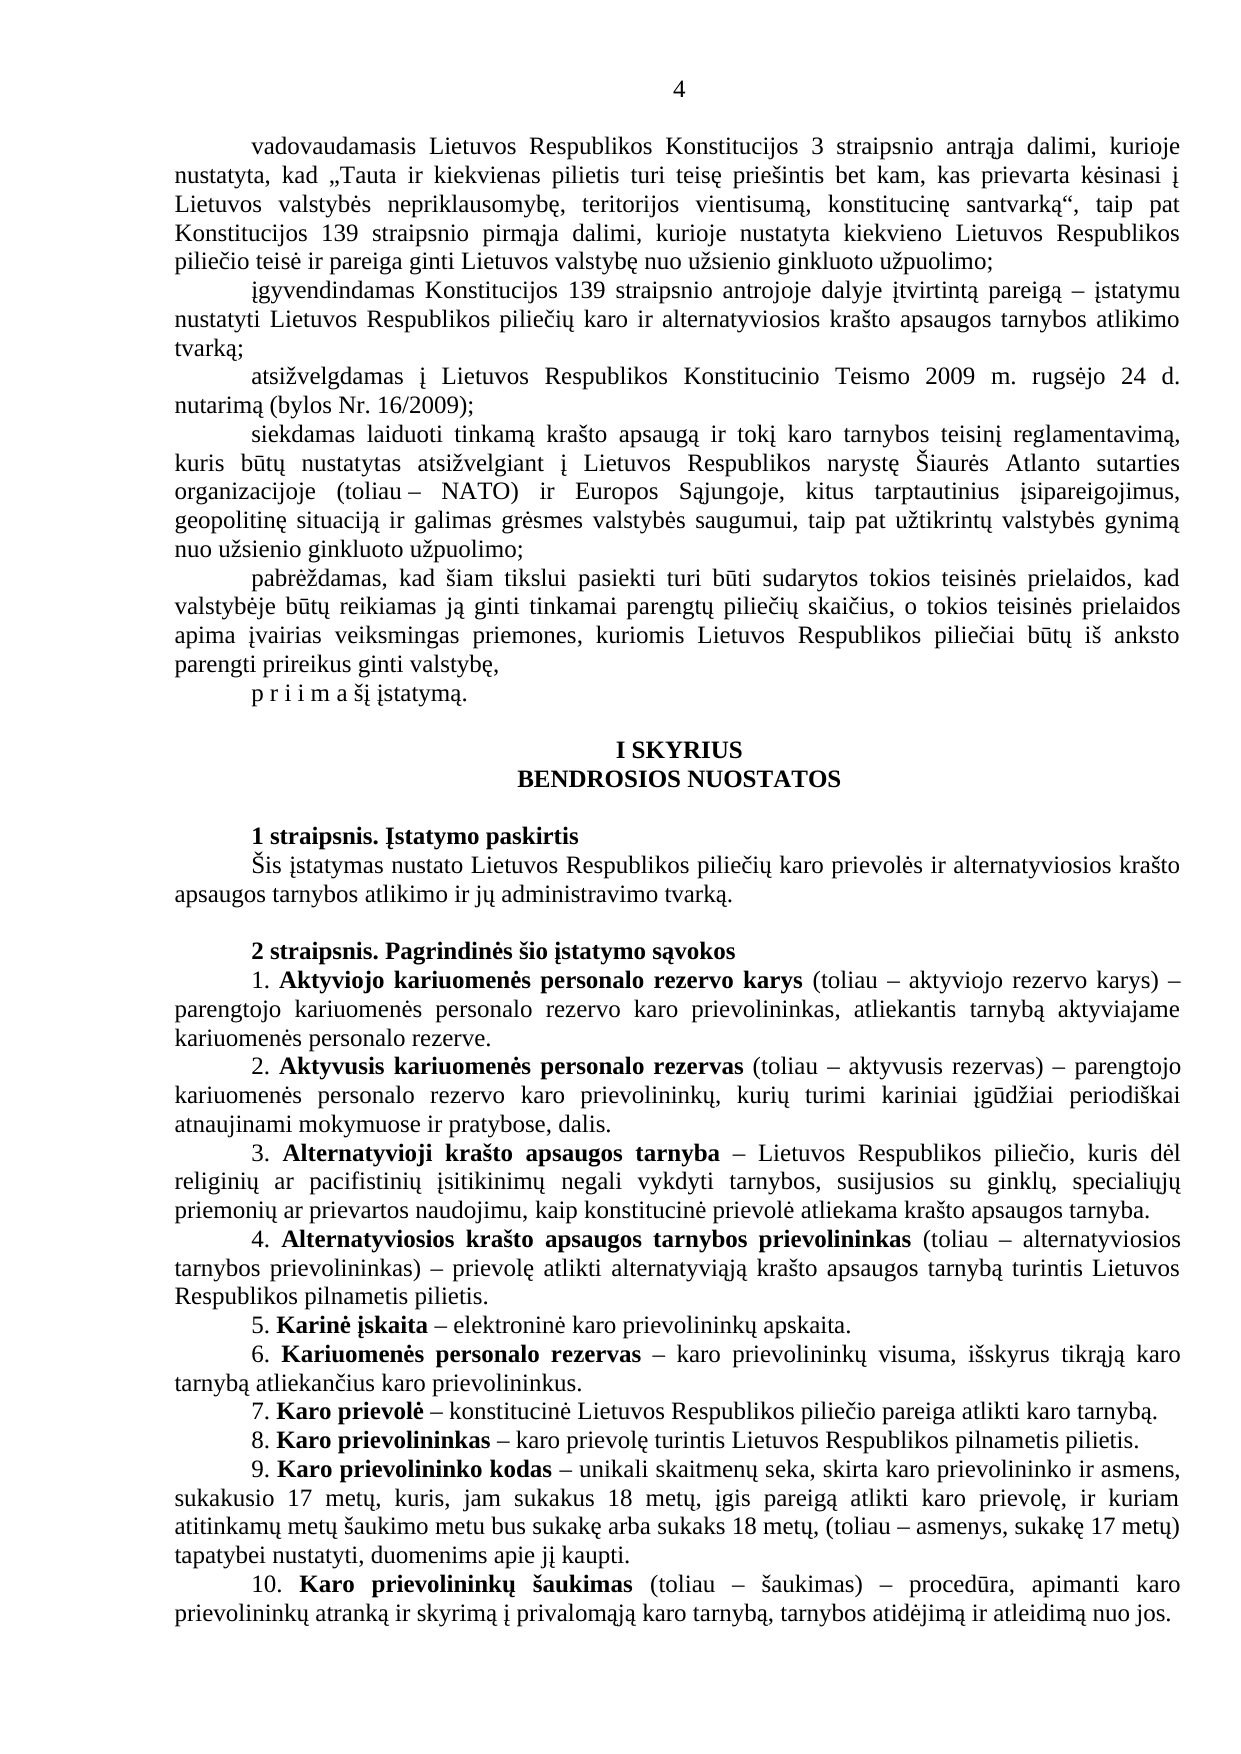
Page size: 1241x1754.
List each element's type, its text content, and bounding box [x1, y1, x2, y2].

text vadovaudamasis Lietuvos Respublikos Konstitucijos 3 straipsnio antrąja dalimi, kurioje nustatyta, kad „Tauta ir kiekvienas pilietis turi teisę priešintis bet kam, kas prievarta kėsinasi į Lietuvos valstybės nepriklausomybę, teritorijos vientisumą, konstitucinę santvarką“, taip pat Konstitucijos 139 straipsnio pirmąja dalimi, kurioje nustatyta kiekvieno Lietuvos Respublikos piliečio teisė ir pareiga ginti Lietuvos valstybę nuo užsienio ginkluoto užpuolimo; [174, 131, 1181, 275]
text 7. Karo prievolė – konstitucinė Lietuvos Respublikos piliečio pareiga atlikti karo tarnybą. [174, 1396, 1181, 1425]
text 3. Alternatyvioji krašto apsaugos tarnyba – Lietuvos Respublikos piliečio, kuris dėl religinių ar pacifistinių įsitikinimų negali vykdyti tarnybos, susijusios su ginklų, specialiųjų priemonių ar prievartos naudojimu, kaip konstitucinė prievolė atliekama krašto apsaugos tarnyba. [174, 1138, 1181, 1224]
text priima šį įstatymą. [174, 678, 1181, 706]
text pabrėždamas, kad šiam tikslui pasiekti turi būti sudarytos tokios teisinės prielaidos, kad valstybėje būtų reikiamas ją ginti tinkamai parengtų piliečių skaičius, o tokios teisinės prielaidos apima įvairias veiksmingas priemones, kuriomis Lietuvos Respublikos piliečiai būtų iš anksto parengti prireikus ginti valstybę, [174, 563, 1181, 678]
text 6. Kariuomenės personalo rezervas – karo prievolininkų visuma, išskyrus tikrąją karo tarnybą atliekančius karo prievolininkus. [174, 1339, 1181, 1396]
text 9. Karo prievolininko kodas – unikali skaitmenų seka, skirta karo prievolininko ir asmens, sukakusio 17 metų, kuris, jam sukakus 18 metų, įgis pareigą atlikti karo prievolę, ir kuriam atitinkamų metų šaukimo metu bus sukakę arba sukaks 18 metų, (toliau – asmenys, sukakę 17 metų) tapatybei nustatyti, duomenims apie jį kaupti. [174, 1454, 1181, 1569]
text 8. Karo prievolininkas – karo prievolę turintis Lietuvos Respublikos pilnametis pilietis. [174, 1425, 1181, 1454]
text atsižvelgdamas į Lietuvos Respublikos Konstitucinio Teismo 2009 m. rugsėjo 24 d. nutarimą (bylos Nr. 16/2009); [174, 361, 1181, 419]
text Šis įstatymas nustato Lietuvos Respublikos piliečių karo prievolės ir alternatyviosios krašto apsaugos tarnybos atlikimo ir jų administravimo tvarką. [174, 850, 1181, 908]
text BENDROSIOS NUOSTATOS [177, 764, 1181, 793]
text 1 straipsnis. Įstatymo paskirtis [174, 821, 1181, 850]
text siekdamas laiduoti tinkamą krašto apsaugą ir tokį karo tarnybos teisinį reglamentavimą, kuris būtų nustatytas atsižvelgiant į Lietuvos Respublikos narystę Šiaurės Atlanto sutarties organizacijoje (toliau – NATO) ir Europos Sąjungoje, kitus tarptautinius įsipareigojimus, geopolitinę situaciją ir galimas grėsmes valstybės saugumui, taip pat užtikrintų valstybės gynimą nuo užsienio ginkluoto užpuolimo; [174, 419, 1181, 563]
text I SKYRIUS [177, 735, 1181, 764]
text 2. Aktyvusis kariuomenės personalo rezervas (toliau – aktyvusis rezervas) – parengtojo kariuomenės personalo rezervo karo prievolininkų, kurių turimi kariniai įgūdžiai periodiškai atnaujinami mokymuose ir pratybose, dalis. [174, 1051, 1181, 1138]
text 10. Karo prievolininkų šaukimas (toliau – šaukimas) – procedūra, apimanti karo prievolininkų atranką ir skyrimą į privalomąją karo tarnybą, tarnybos atidėjimą ir atleidimą nuo jos. [174, 1569, 1181, 1626]
text 4. Alternatyviosios krašto apsaugos tarnybos prievolininkas (toliau – alternatyviosios tarnybos prievolininkas) – prievolę atlikti alternatyviąją krašto apsaugos tarnybą turintis Lietuvos Respublikos pilnametis pilietis. [174, 1224, 1181, 1310]
text 5. Karinė įskaita – elektroninė karo prievolininkų apskaita. [174, 1310, 1181, 1339]
text 1. Aktyviojo kariuomenės personalo rezervo karys (toliau – aktyviojo rezervo karys) – parengtojo kariuomenės personalo rezervo karo prievolininkas, atliekantis tarnybą aktyviajame kariuomenės personalo rezerve. [174, 965, 1181, 1051]
text 2 straipsnis. Pagrindinės šio įstatymo sąvokos [174, 936, 1181, 965]
text įgyvendindamas Konstitucijos 139 straipsnio antrojoje dalyje įtvirtintą pareigą – įstatymu nustatyti Lietuvos Respublikos piliečių karo ir alternatyviosios krašto apsaugos tarnybos atlikimo tvarką; [174, 275, 1181, 361]
